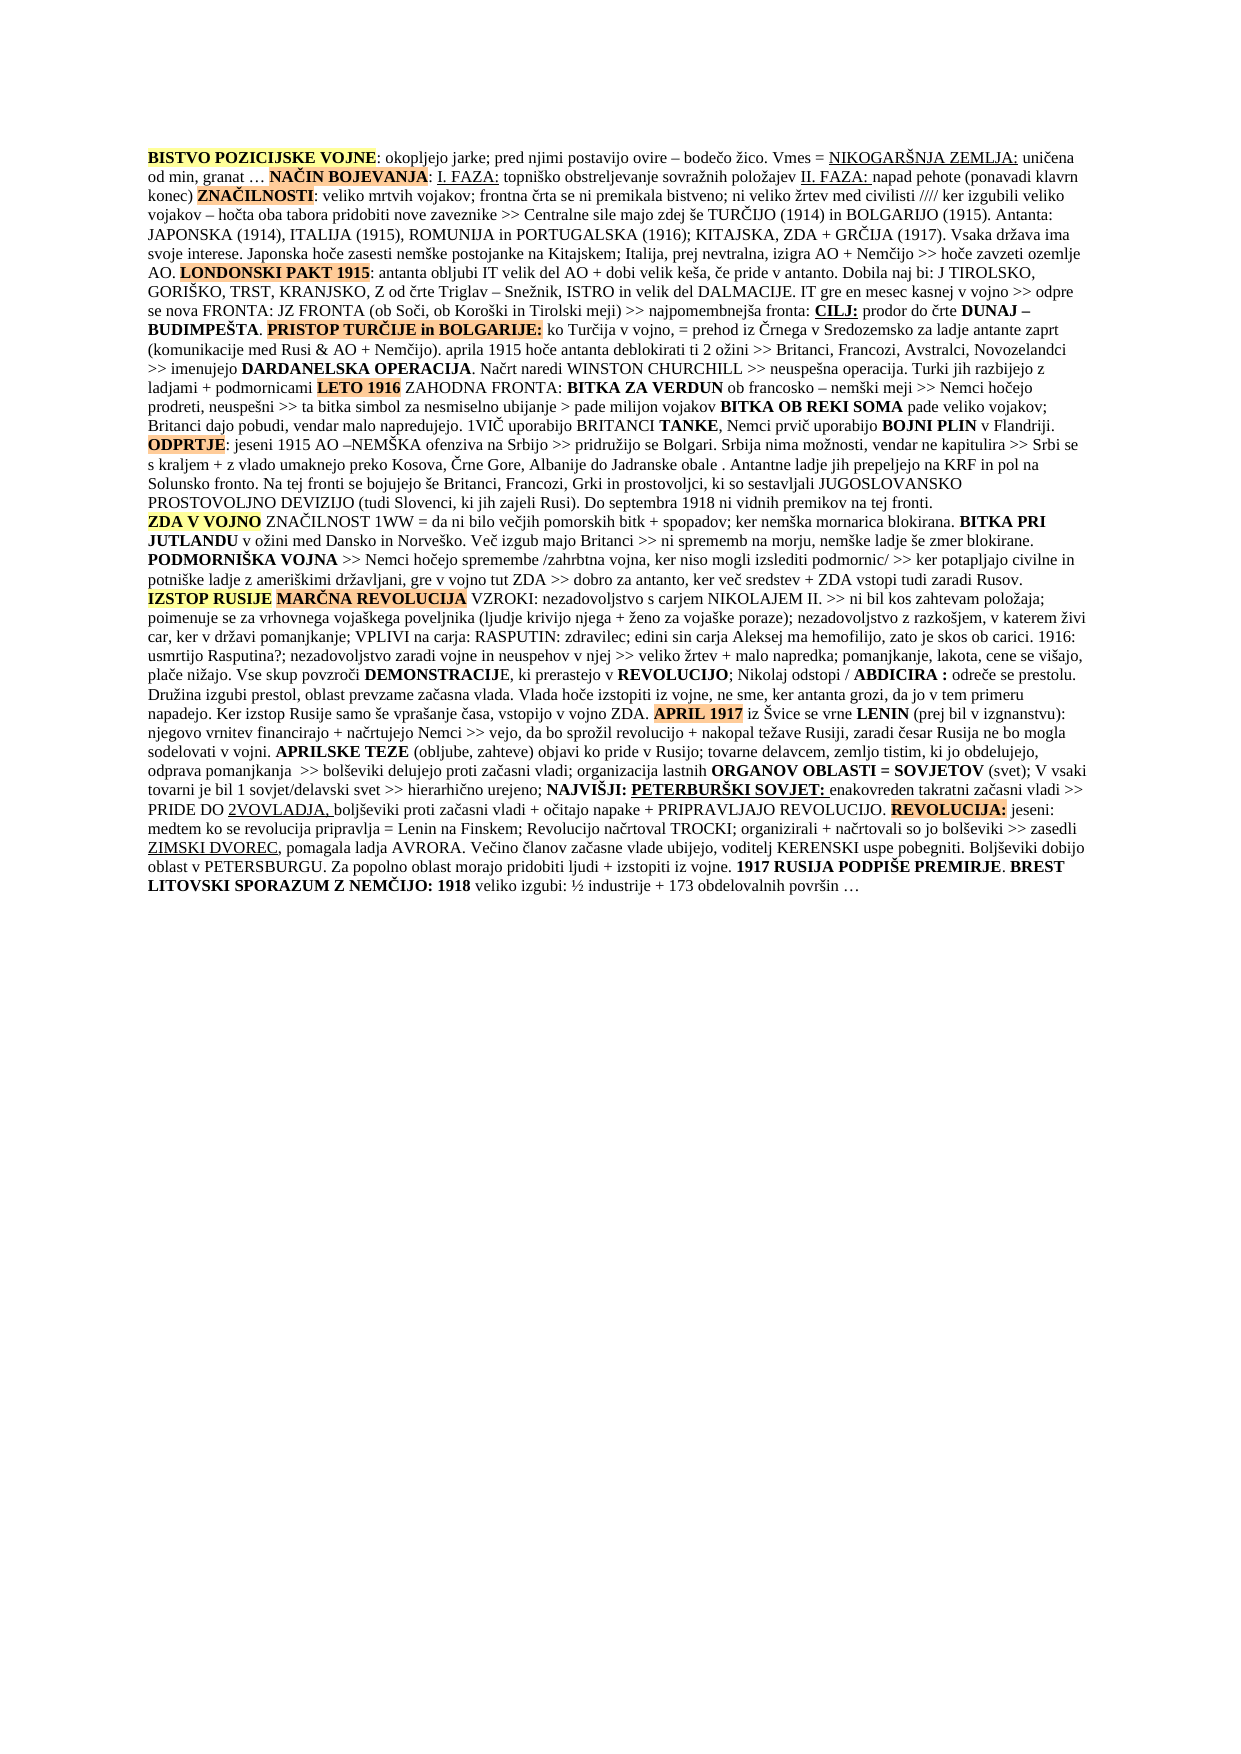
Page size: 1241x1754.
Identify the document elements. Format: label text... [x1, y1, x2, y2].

text ZDA V VOJNO ZNAČILNOST 1WW = da ni bilo večjih pomorskih bitk + spopadov; ker nemška mornarica blokirana. BITKA PRI JUTLANDU v ožini med Dansko in Norveško. Več izgub majo Britanci >> ni sprememb na morju, nemške ladje še zmer blokirane. PODMORNIŠKA VOJNA >> Nemci hočejo spremembe /zahrbtna vojna, ker niso mogli izslediti podmornic/ >> ker potapljajo civilne in potniške ladje z ameriškimi državljani, gre v vojno tut ZDA >> dobro za antanto, ker več sredstev + ZDA vstopi tudi zaradi Rusov. [148, 512, 1087, 588]
text BISTVO POZICIJSKE VOJNE: okopljejo jarke; pred njimi postavijo ovire – bodečo žico. Vmes = NIKOGARŠNJA ZEMLJA: uničena od min, granat … NAČIN BOJEVANJA: I. FAZA: topniško obstreljevanje sovražnih položajev II. FAZA: napad pehote (ponavadi klavrn konec) ZNAČILNOSTI: veliko mrtvih vojakov; frontna črta se ni premikala bistveno; ni veliko žrtev med civilisti //// ker izgubili veliko vojakov – hočta oba tabora pridobiti nove zaveznike >> Centralne sile majo zdej še TURČIJO (1914) in BOLGARIJO (1915). Antanta: JAPONSKA (1914), ITALIJA (1915), ROMUNIJA in PORTUGALSKA (1916); KITAJSKA, ZDA + GRČIJA (1917). Vsaka država ima svoje interese. Japonska hoče zasesti nemške postojanke na Kitajskem; Italija, prej nevtralna, izigra AO + Nemčijo >> hoče zavzeti ozemlje AO. LONDONSKI PAKT 1915: antanta obljubi IT velik del AO + dobi velik keša, če pride v antanto. Dobila naj bi: J TIROLSKO, GORIŠKO, TRST, KRANJSKO, Z od črte Triglav – Snežnik, ISTRO in velik del DALMACIJE. IT gre en mesec kasnej v vojno >> odpre se nova FRONTA: JZ FRONTA (ob Soči, ob Koroški in Tirolski meji) >> najpomembnejša fronta: CILJ: prodor do črte DUNAJ – BUDIMPEŠTA. PRISTOP TURČIJE in BOLGARIJE: ko Turčija v vojno, = prehod iz Črnega v Sredozemsko za ladje antante zaprt (komunikacije med Rusi & AO + Nemčijo). aprila 1915 hoče antanta deblokirati ti 2 ožini >> Britanci, Francozi, Avstralci, Novozelandci >> imenujejo DARDANELSKA OPERACIJA. Načrt naredi WINSTON CHURCHILL >> neuspešna operacija. Turki jih razbijejo z ladjami + podmornicami LETO 1916 ZAHODNA FRONTA: BITKA ZA VERDUN ob francosko – nemški meji >> Nemci hočejo prodreti, neuspešni >> ta bitka simbol za nesmiselno ubijanje > pade milijon vojakov BITKA OB REKI SOMA pade veliko vojakov; Britanci dajo pobudi, vendar malo napredujejo. 1VIČ uporabijo BRITANCI TANKE, Nemci prvič uporabijo BOJNI PLIN v Flandriji. ODPRTJE: jeseni 1915 AO –NEMŠKA ofenziva na Srbijo >> pridružijo se Bolgari. Srbija nima možnosti, vendar ne kapitulira >> Srbi se s kraljem + z vlado umaknejo preko Kosova, Črne Gore, Albanije do Jadranske obale . Antantne ladje jih prepeljejo na KRF in pol na Solunsko fronto. Na tej fronti se bojujejo še Britanci, Francozi, Grki in prostovoljci, ki so sestavljali JUGOSLOVANSKO PROSTOVOLJNO DEVIZIJO (tudi Slovenci, ki jih zajeli Rusi). Do septembra 1918 ni vidnih premikov na tej fronti. [148, 148, 1087, 512]
text IZSTOP RUSIJE MARČNA REVOLUCIJA VZROKI: nezadovoljstvo s carjem NIKOLAJEM II. >> ni bil kos zahtevam položaja; poimenuje se za vrhovnega vojaškega poveljnika (ljudje krivijo njega + ženo za vojaške poraze); nezadovoljstvo z razkošjem, v katerem živi car, ker v državi pomanjkanje; VPLIVI na carja: RASPUTIN: zdravilec; edini sin carja Aleksej ma hemofilijo, zato je skos ob carici. 1916: usmrtijo Rasputina?; nezadovoljstvo zaradi vojne in neuspehov v njej >> veliko žrtev + malo napredka; pomanjkanje, lakota, cene se višajo, plače nižajo. Vse skup povzroči DEMONSTRACIJE, ki prerastejo v REVOLUCIJO; Nikolaj odstopi / ABDICIRA : odreče se prestolu. Družina izgubi prestol, oblast prevzame začasna vlada. Vlada hoče izstopiti iz vojne, ne sme, ker antanta grozi, da jo v tem primeru napadejo. Ker izstop Rusije samo še vprašanje časa, vstopijo v vojno ZDA. APRIL 1917 iz Švice se vrne LENIN (prej bil v izgnanstvu): njegovo vrnitev financirajo + načrtujejo Nemci >> vejo, da bo sprožil revolucijo + nakopal težave Rusiji, zaradi česar Rusija ne bo mogla sodelovati v vojni. APRILSKE TEZE (obljube, zahteve) objavi ko pride v Rusijo; tovarne delavcem, zemljo tistim, ki jo obdelujejo, odprava pomanjkanja >> bolševiki delujejo proti začasni vladi; organizacija lastnih ORGANOV OBLASTI = SOVJETOV (svet); V vsaki tovarni je bil 1 sovjet/delavski svet >> hierarhično urejeno; NAJVIŠJI: PETERBURŠKI SOVJET: enakovreden takratni začasni vladi >> PRIDE DO 2VOVLADJA, boljševiki proti začasni vladi + očitajo napake + PRIPRAVLJAJO REVOLUCIJO. REVOLUCIJA: jeseni: medtem ko se revolucija pripravlja = Lenin na Finskem; Revolucijo načrtoval TROCKI; organizirali + načrtovali so jo bolševiki >> zasedli ZIMSKI DVOREC, pomagala ladja AVRORA. Večino članov začasne vlade ubijejo, voditelj KERENSKI uspe pobegniti. Boljševiki dobijo oblast v PETERSBURGU. Za popolno oblast morajo pridobiti ljudi + izstopiti iz vojne. 1917 RUSIJA PODPIŠE PREMIRJE. BREST LITOVSKI SPORAZUM Z NEMČIJO: 1918 veliko izgubi: ½ industrije + 173 obdelovalnih površin … [148, 588, 1087, 895]
